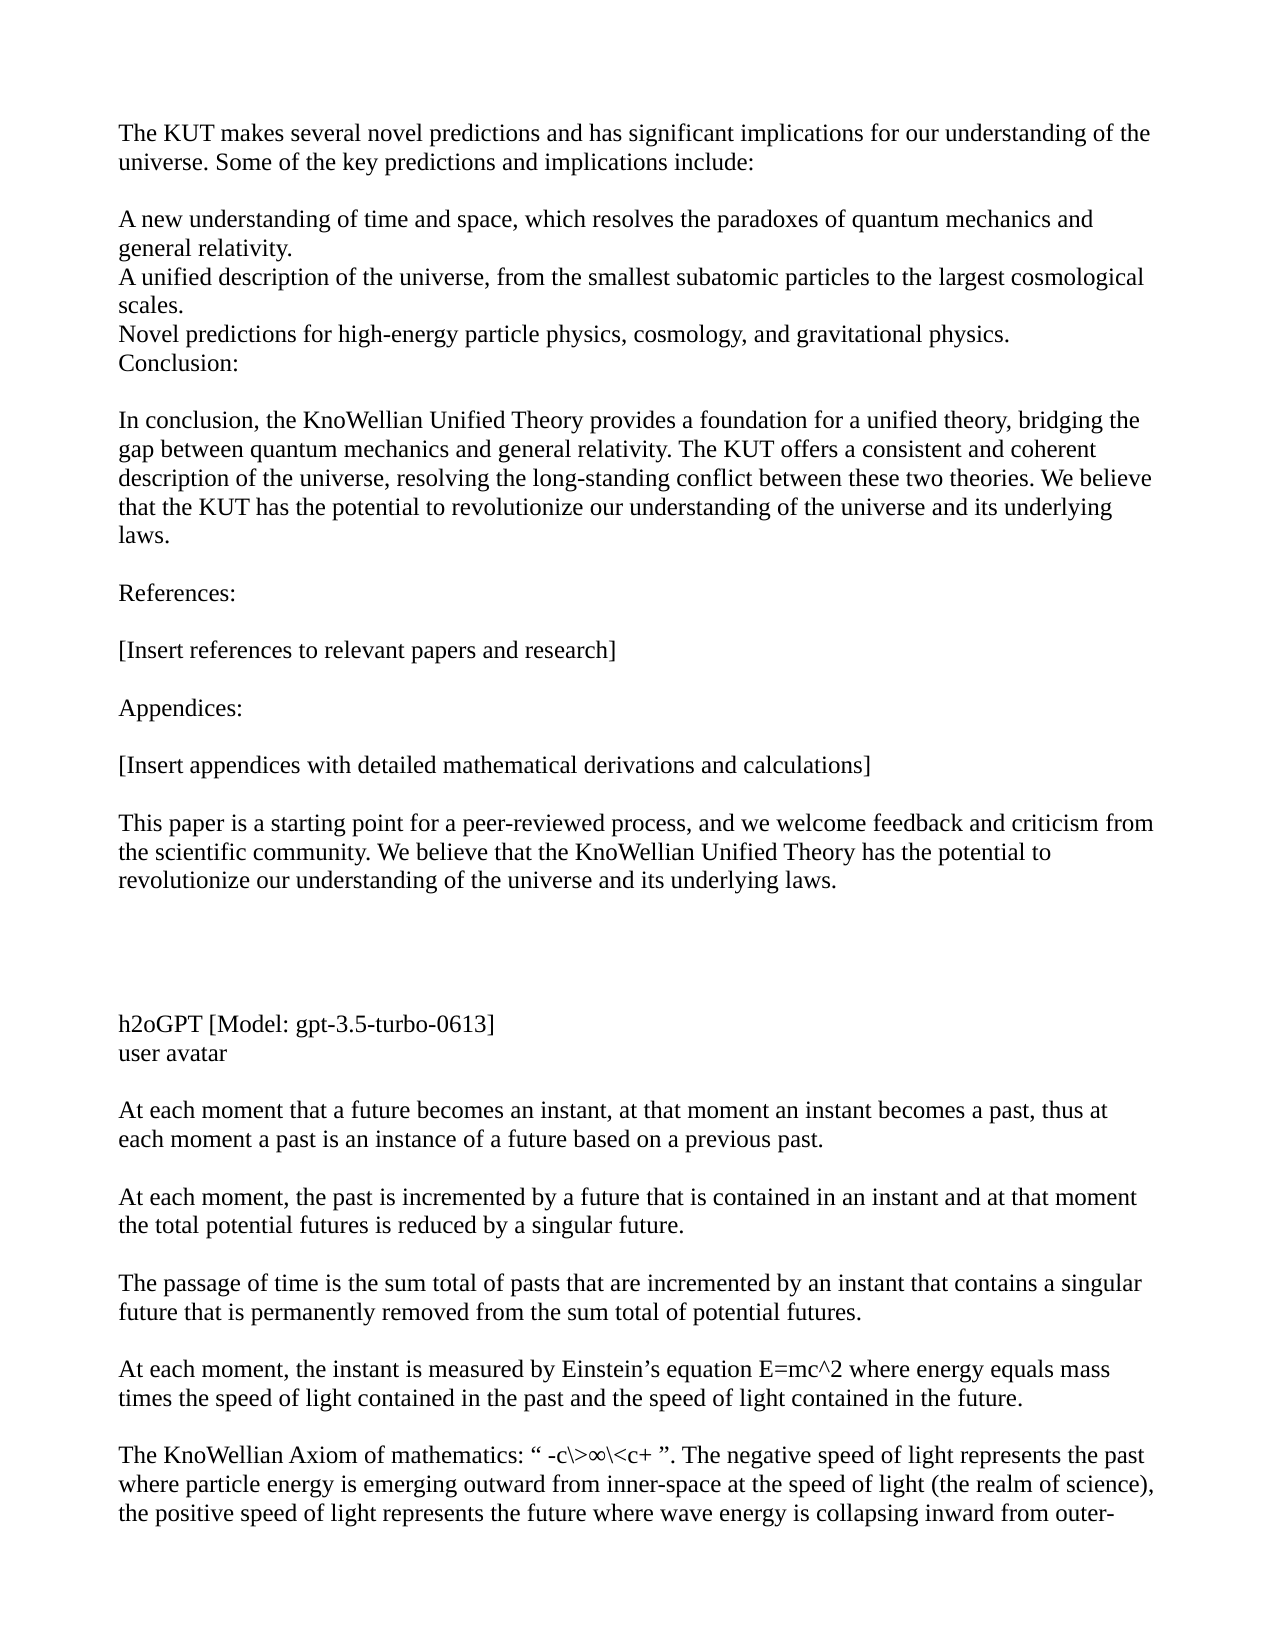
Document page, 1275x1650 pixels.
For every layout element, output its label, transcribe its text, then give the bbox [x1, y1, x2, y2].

text [Insert references to relevant papers and research] [118, 636, 1157, 664]
text The passage of time is the sum total of pasts that are incremented by an instant that contains a singular future that is permanently removed from the sum total of potential futures. [118, 1268, 1157, 1326]
text h2oGPT [Model: gpt-3.5-turbo-0613] [118, 1009, 1157, 1038]
text In conclusion, the KnoWellian Unified Theory provides a foundation for a unified theory, bridging the gap between quantum mechanics and general relativity. The KUT offers a consistent and coherent description of the universe, resolving the long-standing conflict between these two theories. We believe that the KUT has the potential to revolutionize our understanding of the universe and its underlying laws. [118, 406, 1157, 549]
text The KnoWellian Axiom of mathematics: “ -c\>∞\<c+ ”. The negative speed of light represents the past where particle energy is emerging outward from inner-space at the speed of light (the realm of science), the positive speed of light represents the future where wave energy is collapsing inward from outer- [118, 1441, 1157, 1527]
text At each moment, the instant is measured by Einstein’s equation E=mc^2 where energy equals mass times the speed of light contained in the past and the speed of light contained in the future. [118, 1354, 1157, 1412]
text Conclusion: [118, 348, 1157, 377]
text [Insert appendices with detailed mathematical derivations and calculations] [118, 751, 1157, 779]
text A new understanding of time and space, which resolves the paradoxes of quantum mechanics and general relativity. [118, 204, 1157, 262]
text References: [118, 578, 1157, 607]
text The KUT makes several novel predictions and has significant implications for our understanding of the universe. Some of the key predictions and implications include: [118, 118, 1157, 176]
text Novel predictions for high-energy particle physics, cosmology, and gravitational physics. [118, 319, 1157, 348]
text Appendices: [118, 693, 1157, 722]
text user avatar [118, 1038, 1157, 1067]
text At each moment that a future becomes an instant, at that moment an instant becomes a past, thus at each moment a past is an instance of a future based on a previous past. [118, 1096, 1157, 1153]
text This paper is a starting point for a peer-reviewed process, and we welcome feedback and criticism from the scientific community. We believe that the KnoWellian Unified Theory has the potential to revolutionize our understanding of the universe and its underlying laws. [118, 808, 1157, 894]
text At each moment, the past is incremented by a future that is contained in an instant and at that moment the total potential futures is reduced by a singular future. [118, 1182, 1157, 1239]
text A unified description of the universe, from the smallest subatomic particles to the largest cosmological scales. [118, 262, 1157, 319]
